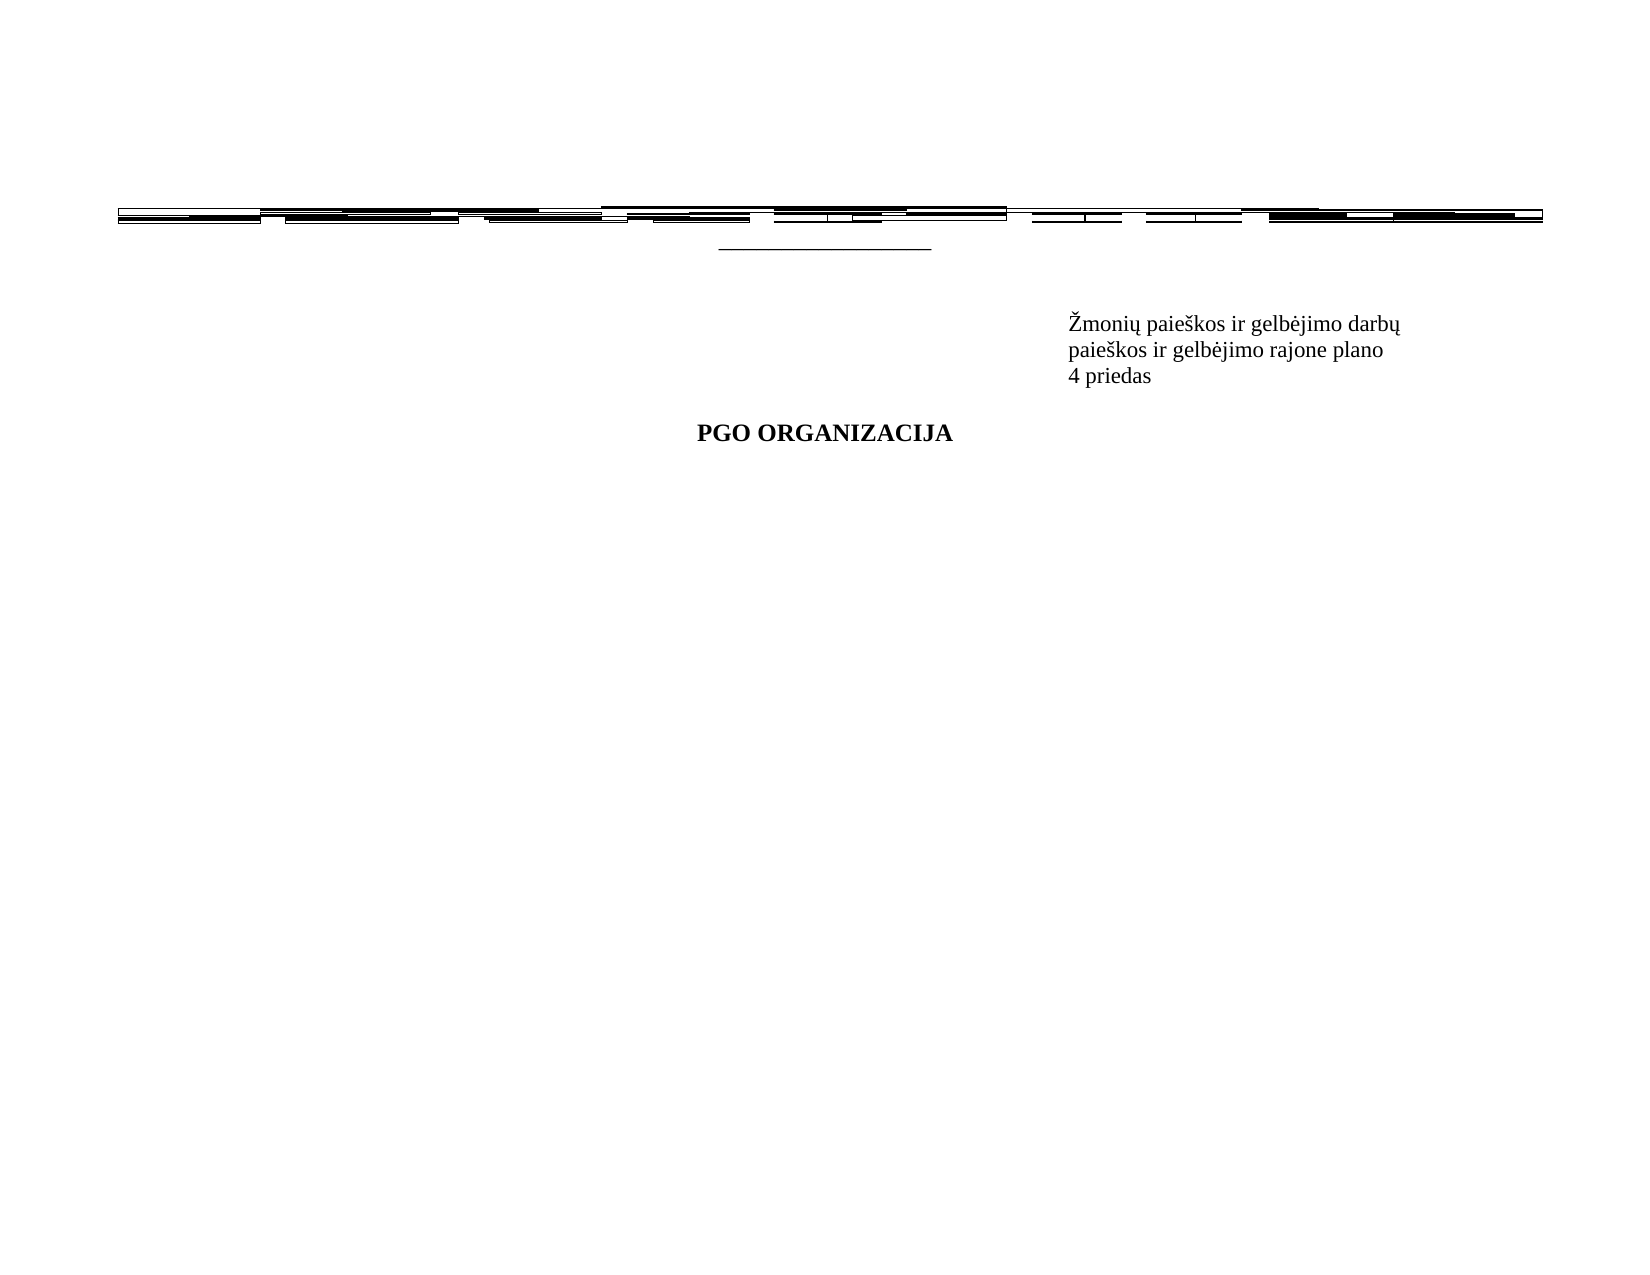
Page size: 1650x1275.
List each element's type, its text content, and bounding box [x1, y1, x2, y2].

text paieškos ir gelbėjimo rajone plano [1068, 336, 1532, 363]
text 4 priedas [591, 363, 1532, 389]
text Žmonių paieškos ir gelbėjimo darbų [1068, 310, 1532, 336]
text _________________ [118, 224, 1532, 252]
text PGO ORGANIZACIJA [118, 418, 1532, 446]
